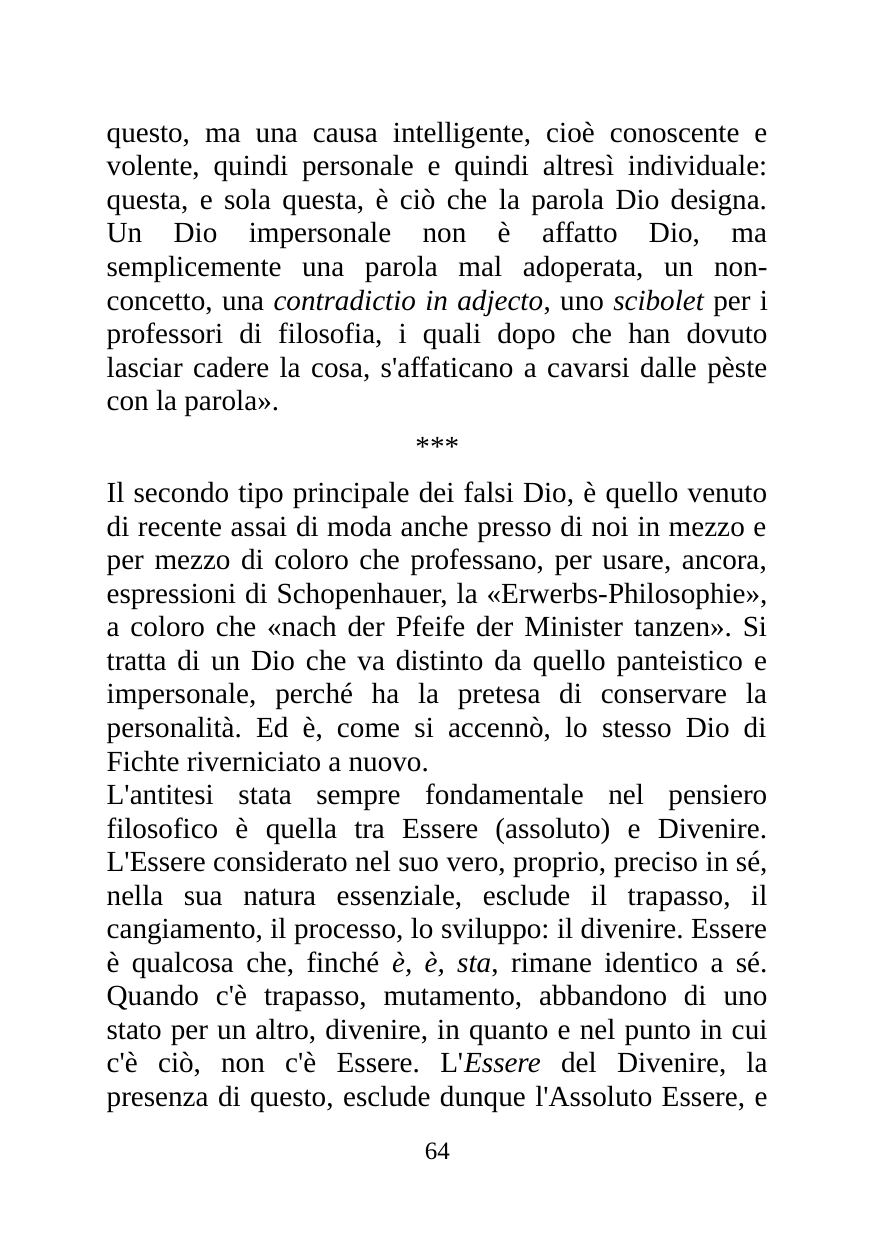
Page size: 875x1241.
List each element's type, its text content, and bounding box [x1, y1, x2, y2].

text questo, ma una causa intelligente, cioè conoscente e volente, quindi personale e quindi altresì individuale: questa, e sola questa, è ciò che la parola Dio designa. Un Dio impersonale non è affatto Dio, ma semplicemente una parola mal adoperata, un non-concetto, una contradictio in adjecto, uno scibolet per i professori di filosofia, i quali dopo che han dovuto lasciar cadere la cosa, s'affaticano a cavarsi dalle pèste con la parola». [106, 115, 768, 417]
text *** [106, 429, 768, 463]
text L'antitesi stata sempre fondamentale nel pensiero filosofico è quella tra Essere (assoluto) e Divenire. L'Essere considerato nel suo vero, proprio, preciso in sé, nella sua natura essenziale, esclude il trapasso, il cangiamento, il processo, lo sviluppo: il divenire. Essere è qualcosa che, finché è, è, sta, rimane identico a sé. Quando c'è trapasso, mutamento, abbandono di uno stato per un altro, divenire, in quanto e nel punto in cui c'è ciò, non c'è Essere. L'Essere del Divenire, la presenza di questo, esclude dunque l'Assoluto Essere, e [106, 777, 768, 1113]
text Il secondo tipo principale dei falsi Dio, è quello venuto di recente assai di moda anche presso di noi in mezzo e per mezzo di coloro che professano, per usare, ancora, espressioni di Schopenhauer, la «Erwerbs-Philosophie», a coloro che «nach der Pfeife der Minister tanzen». Si tratta di un Dio che va distinto da quello panteistico e impersonale, perché ha la pretesa di conservare la personalità. Ed è, come si accennò, lo stesso Dio di Fichte riverniciato a nuovo. [106, 475, 768, 777]
